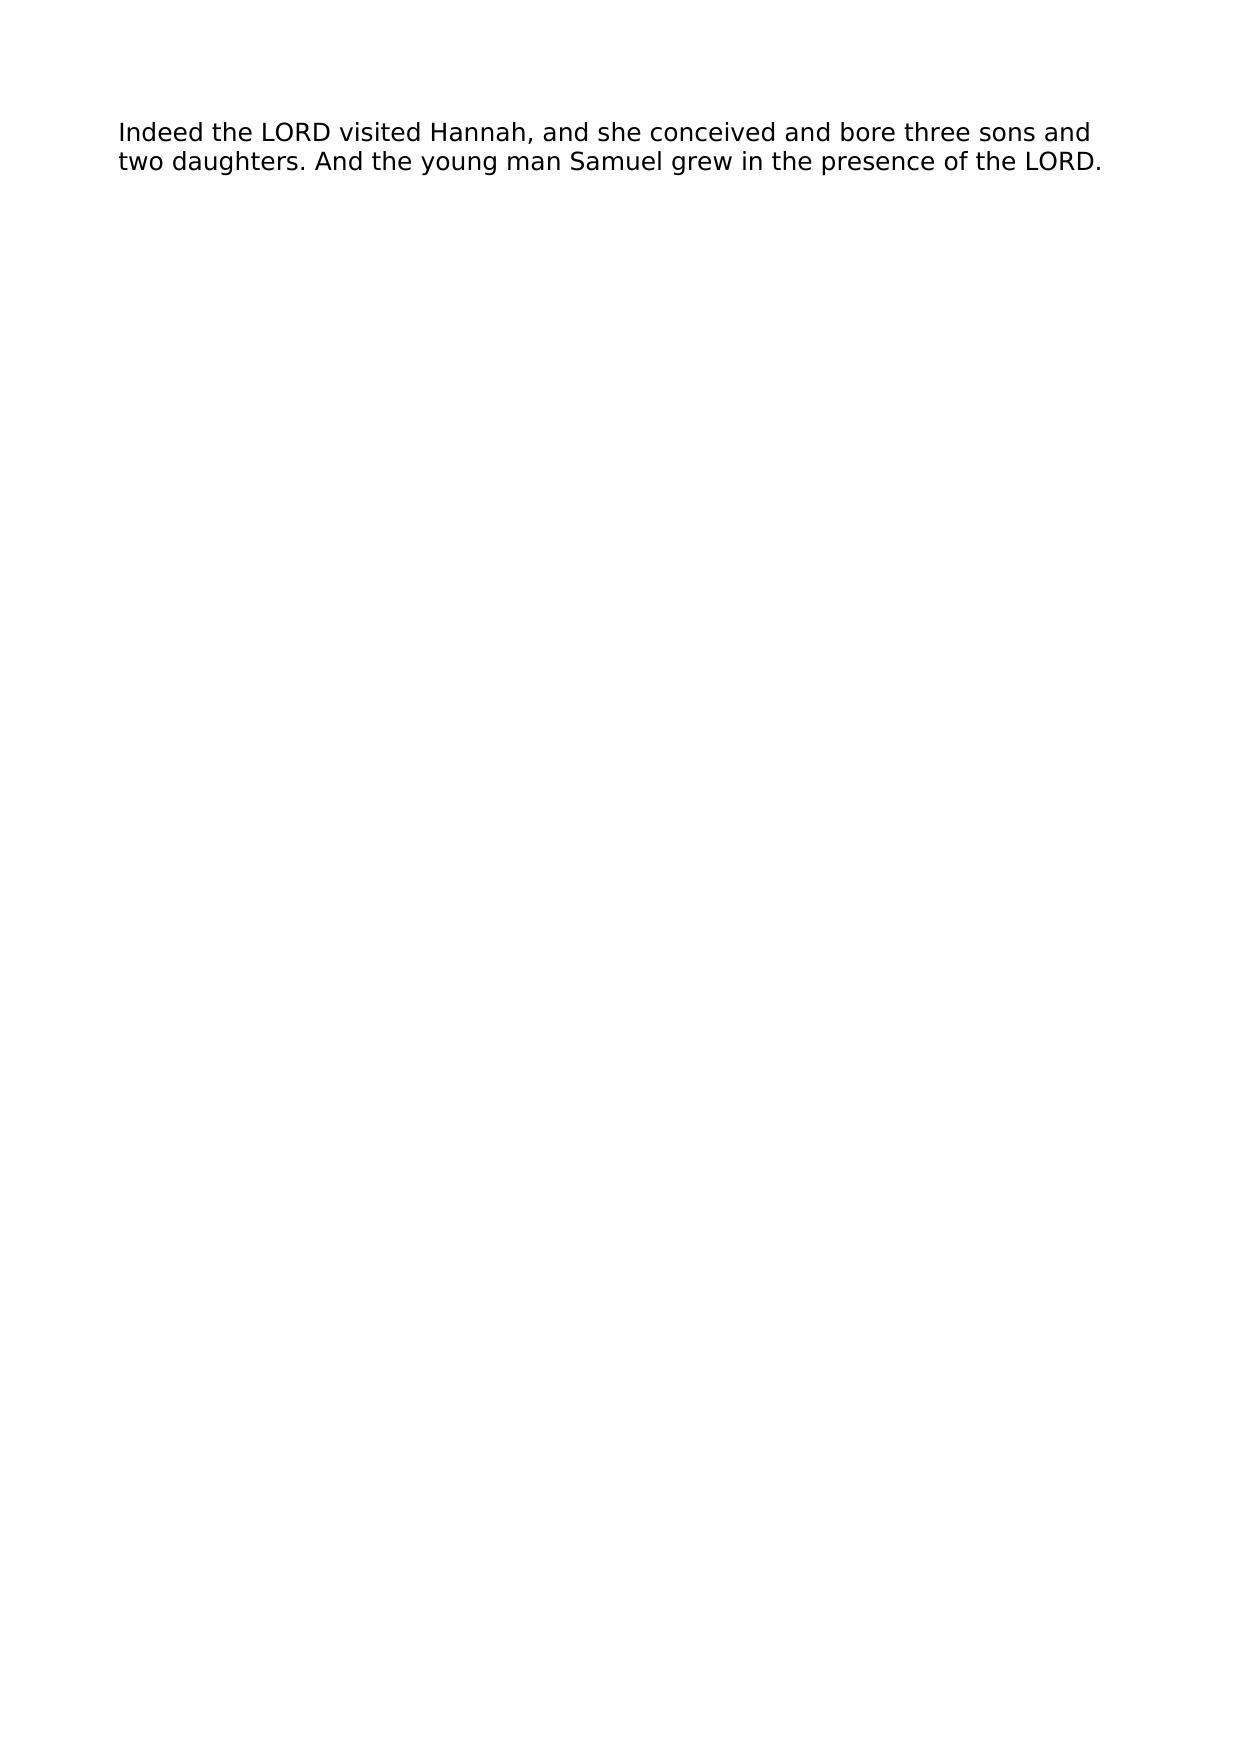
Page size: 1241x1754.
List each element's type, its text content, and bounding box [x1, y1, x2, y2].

text Indeed the LORD visited Hannah, and she conceived and bore three sons and two daughters. And the young man Samuel grew in the presence of the LORD. [118, 118, 1122, 176]
